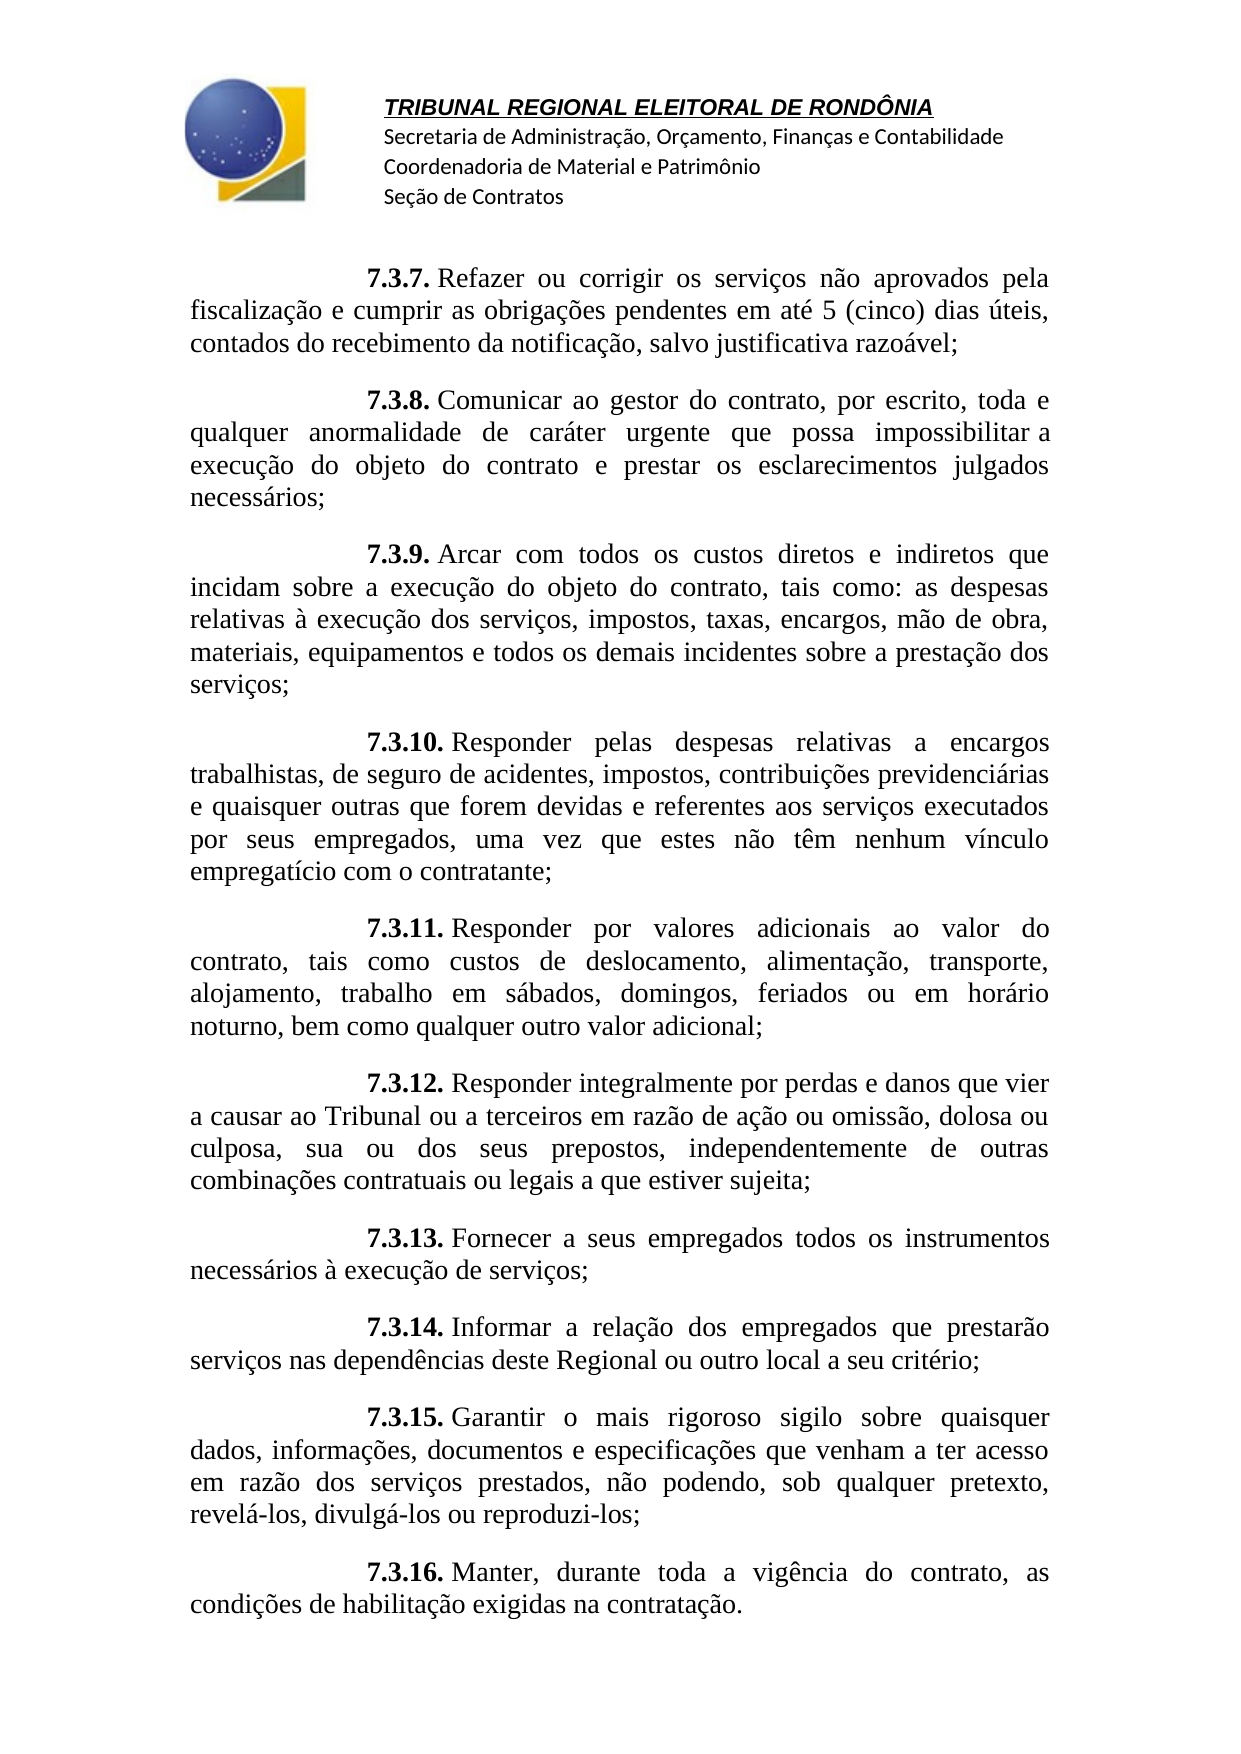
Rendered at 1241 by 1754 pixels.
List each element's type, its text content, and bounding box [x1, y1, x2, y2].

text 7.3.15. Garantir o mais rigoroso sigilo sobre quaisquer dados, informações, documentos e especificações que venham a ter acesso em razão dos serviços prestados, não podendo, sob qualquer pretexto, revelá-los, divulgá-los ou reproduzi-los; [190, 1400, 1051, 1530]
text 7.3.9. Arcar com todos os custos diretos e indiretos que incidam sobre a execução do objeto do contrato, tais como: as despesas relativas à execução dos serviços, impostos, taxas, encargos, mão de obra, materiais, equipamentos e todos os demais incidentes sobre a prestação dos serviços; [190, 538, 1051, 699]
text 7.3.7. Refazer ou corrigir os serviços não aprovados pela fiscalização e cumprir as obrigações pendentes em até 5 (cinco) dias úteis, contados do recebimento da notificação, salvo justificativa razoável; [190, 261, 1051, 358]
text 7.3.14. Informar a relação dos empregados que prestarão serviços nas dependências deste Regional ou outro local a seu critério; [190, 1311, 1051, 1375]
text 7.3.11. Responder por valores adicionais ao valor do contrato, tais como custos de deslocamento, alimentação, transporte, alojamento, trabalho em sábados, domingos, feriados ou em horário noturno, bem como qualquer outro valor adicional; [190, 912, 1051, 1041]
text 7.3.10. Responder pelas despesas relativas a encargos trabalhistas, de seguro de acidentes, impostos, contribuições previdenciárias e quaisquer outras que forem devidas e referentes aos serviços executados por seus empregados, uma vez que estes não têm nenhum vínculo empregatício com o contratante; [190, 724, 1051, 887]
text 7.3.12. Responder integralmente por perdas e danos que vier a causar ao Tribunal ou a terceiros em razão de ação ou omissão, dolosa ou culposa, sua ou dos seus prepostos, independentemente de outras combinações contratuais ou legais a que estiver sujeita; [190, 1066, 1051, 1196]
text 7.3.8. Comunicar ao gestor do contrato, por escrito, toda e qualquer anormalidade de caráter urgente que possa impossibilitar a execução do objeto do contrato e prestar os esclarecimentos julgados necessários; [190, 383, 1051, 513]
text 7.3.16. Manter, durante toda a vigência do contrato, as condições de habilitação exigidas na contratação. [190, 1555, 1051, 1620]
text 7.3.13. Fornecer a seus empregados todos os instrumentos necessários à execução de serviços; [190, 1221, 1051, 1286]
